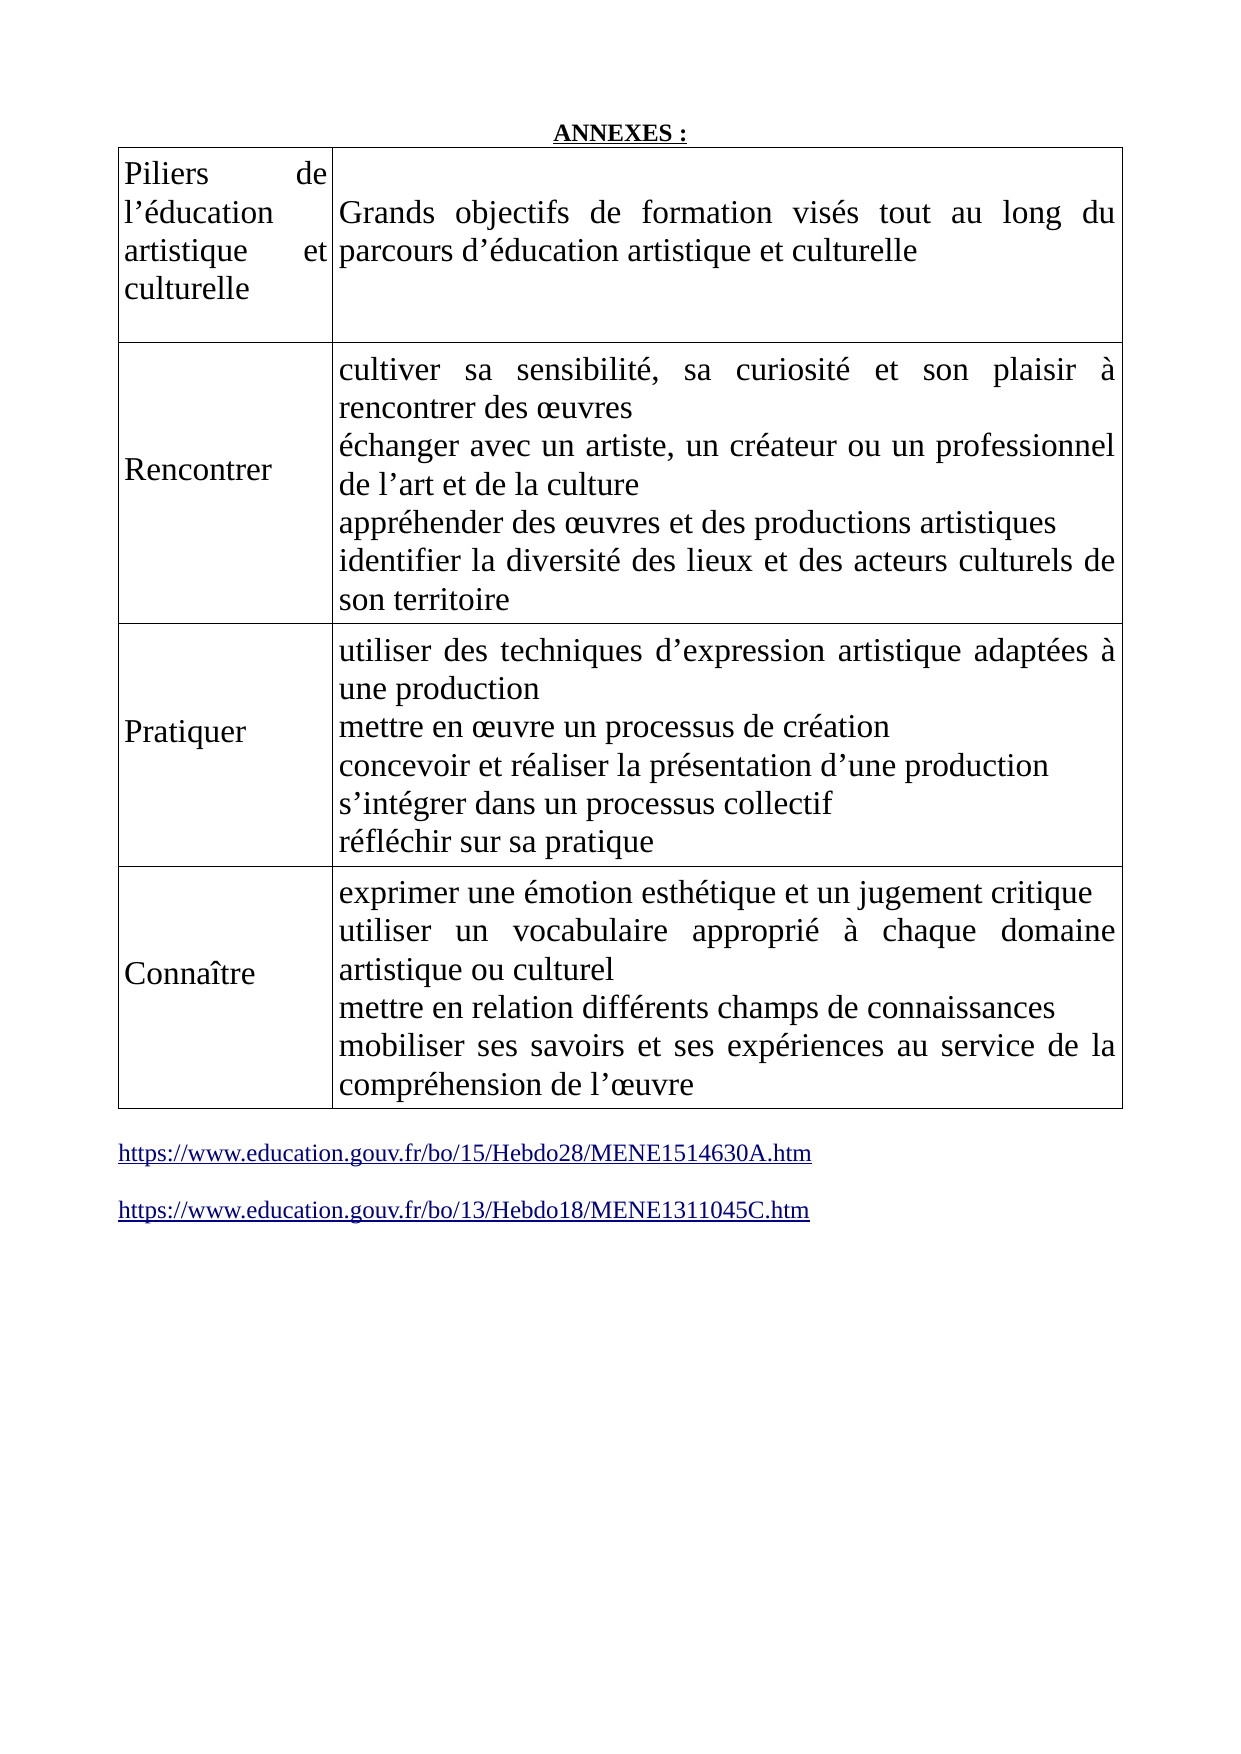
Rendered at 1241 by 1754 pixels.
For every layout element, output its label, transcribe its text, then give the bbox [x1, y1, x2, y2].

table_cell cultiver sa sensibilité, sa curiosité et son plaisir à rencontrer des œuvres échanger avec un artiste, un créateur ou un professionnel de l’art et de la culture appréhender des œuvres et des productions artistiques identifier la diversité des lieux et des acteurs culturels de son territoire [333, 343, 1122, 623]
table_cell Pratiquer [119, 624, 332, 866]
table_header Piliers de l’éducation artistique et culturelle [119, 148, 332, 342]
text https://www.education.gouv.fr/bo/15/Hebdo28/MENE1514630A.htm [118, 1138, 1122, 1167]
text https://www.education.gouv.fr/bo/13/Hebdo18/MENE1311045C.htm [118, 1195, 1122, 1224]
table_cell Rencontrer [119, 343, 332, 623]
table_cell utiliser des techniques d’expression artistique adaptées à une production mettre en œuvre un processus de création concevoir et réaliser la présentation d’une production s’intégrer dans un processus collectif réfléchir sur sa pratique [333, 624, 1122, 866]
table_cell exprimer une émotion esthétique et un jugement critique utiliser un vocabulaire approprié à chaque domaine artistique ou culturel mettre en relation différents champs de connaissances mobiliser ses savoirs et ses expériences au service de la compréhension de l’œuvre [333, 867, 1122, 1108]
table_header Grands objectifs de formation visés tout au long du parcours d’éducation artistique et culturelle [333, 148, 1122, 342]
table_cell Connaître [119, 867, 332, 1108]
text ANNEXES : [118, 118, 1122, 147]
